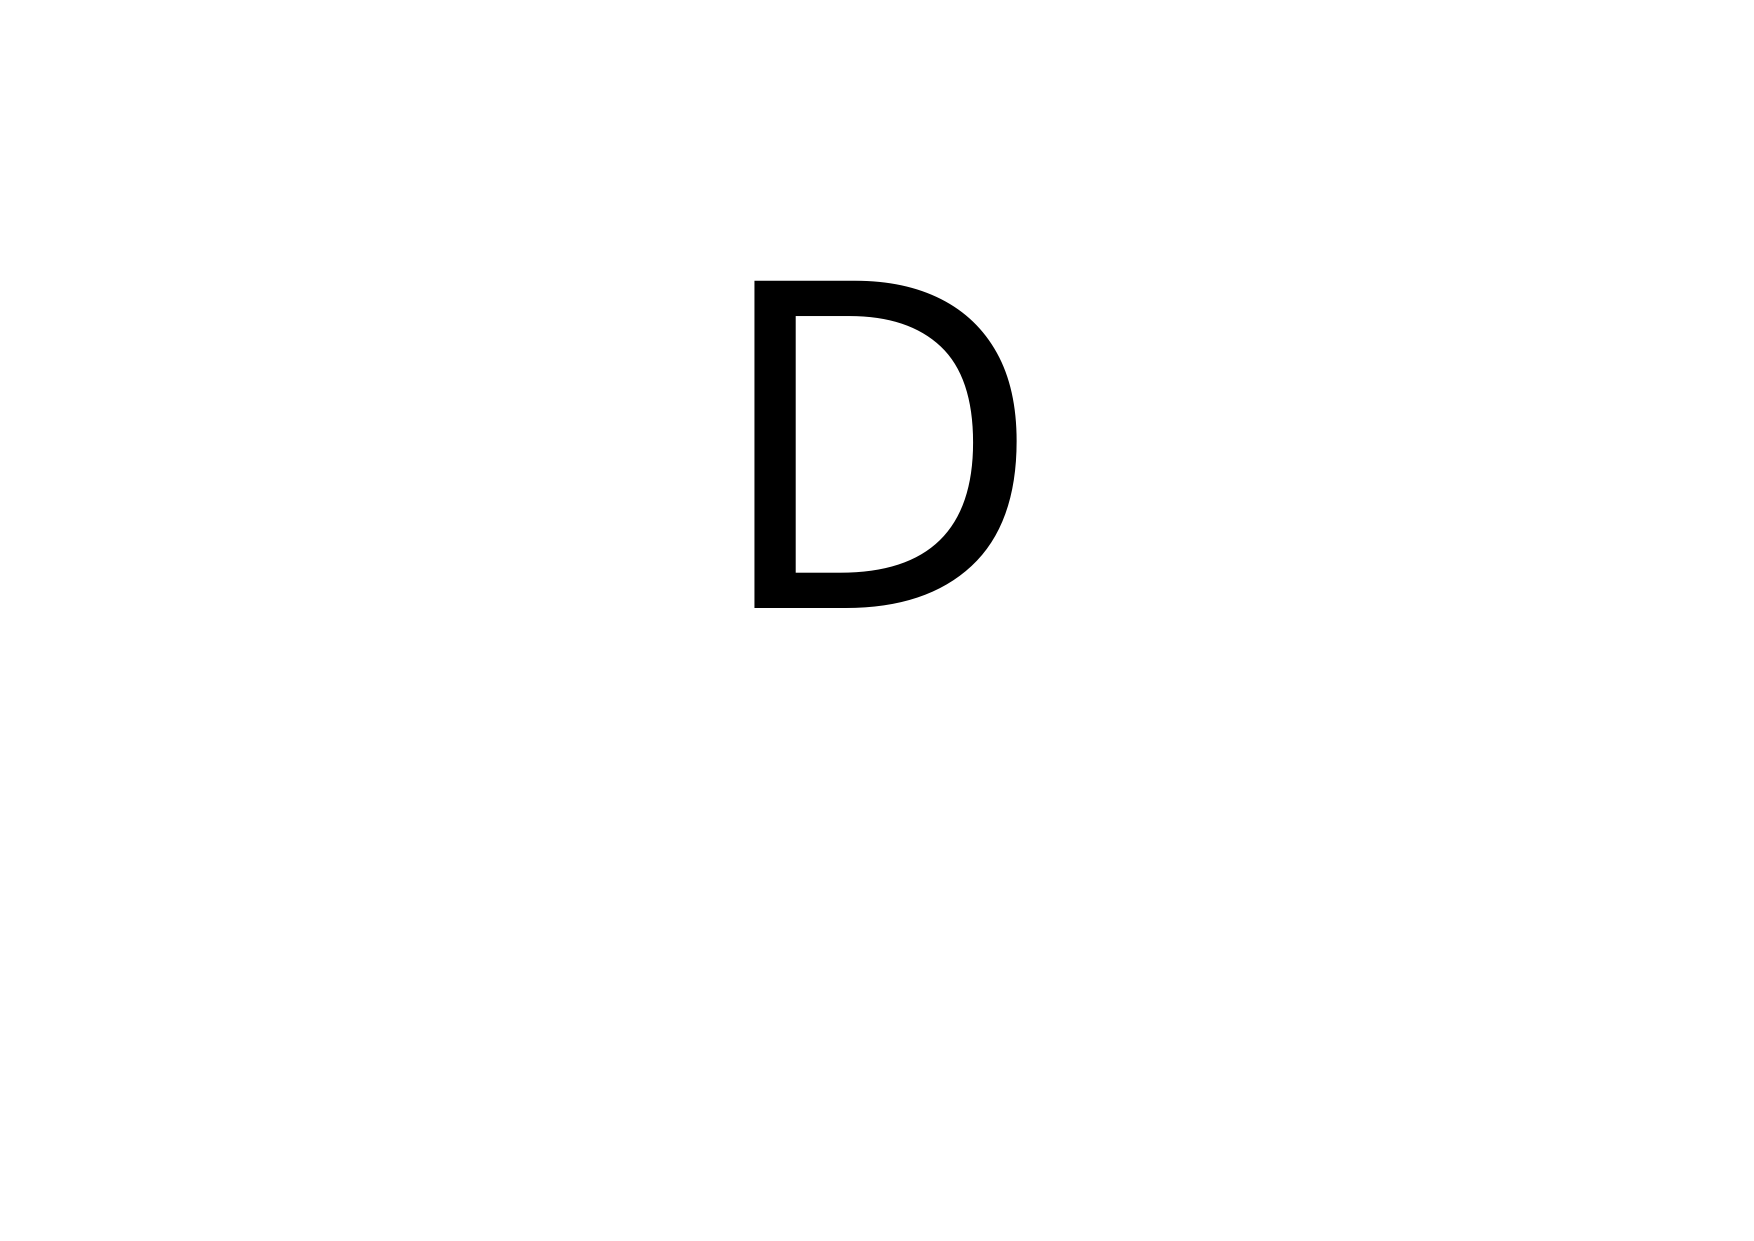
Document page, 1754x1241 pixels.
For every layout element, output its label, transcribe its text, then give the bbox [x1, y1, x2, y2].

text D [118, 118, 1636, 742]
